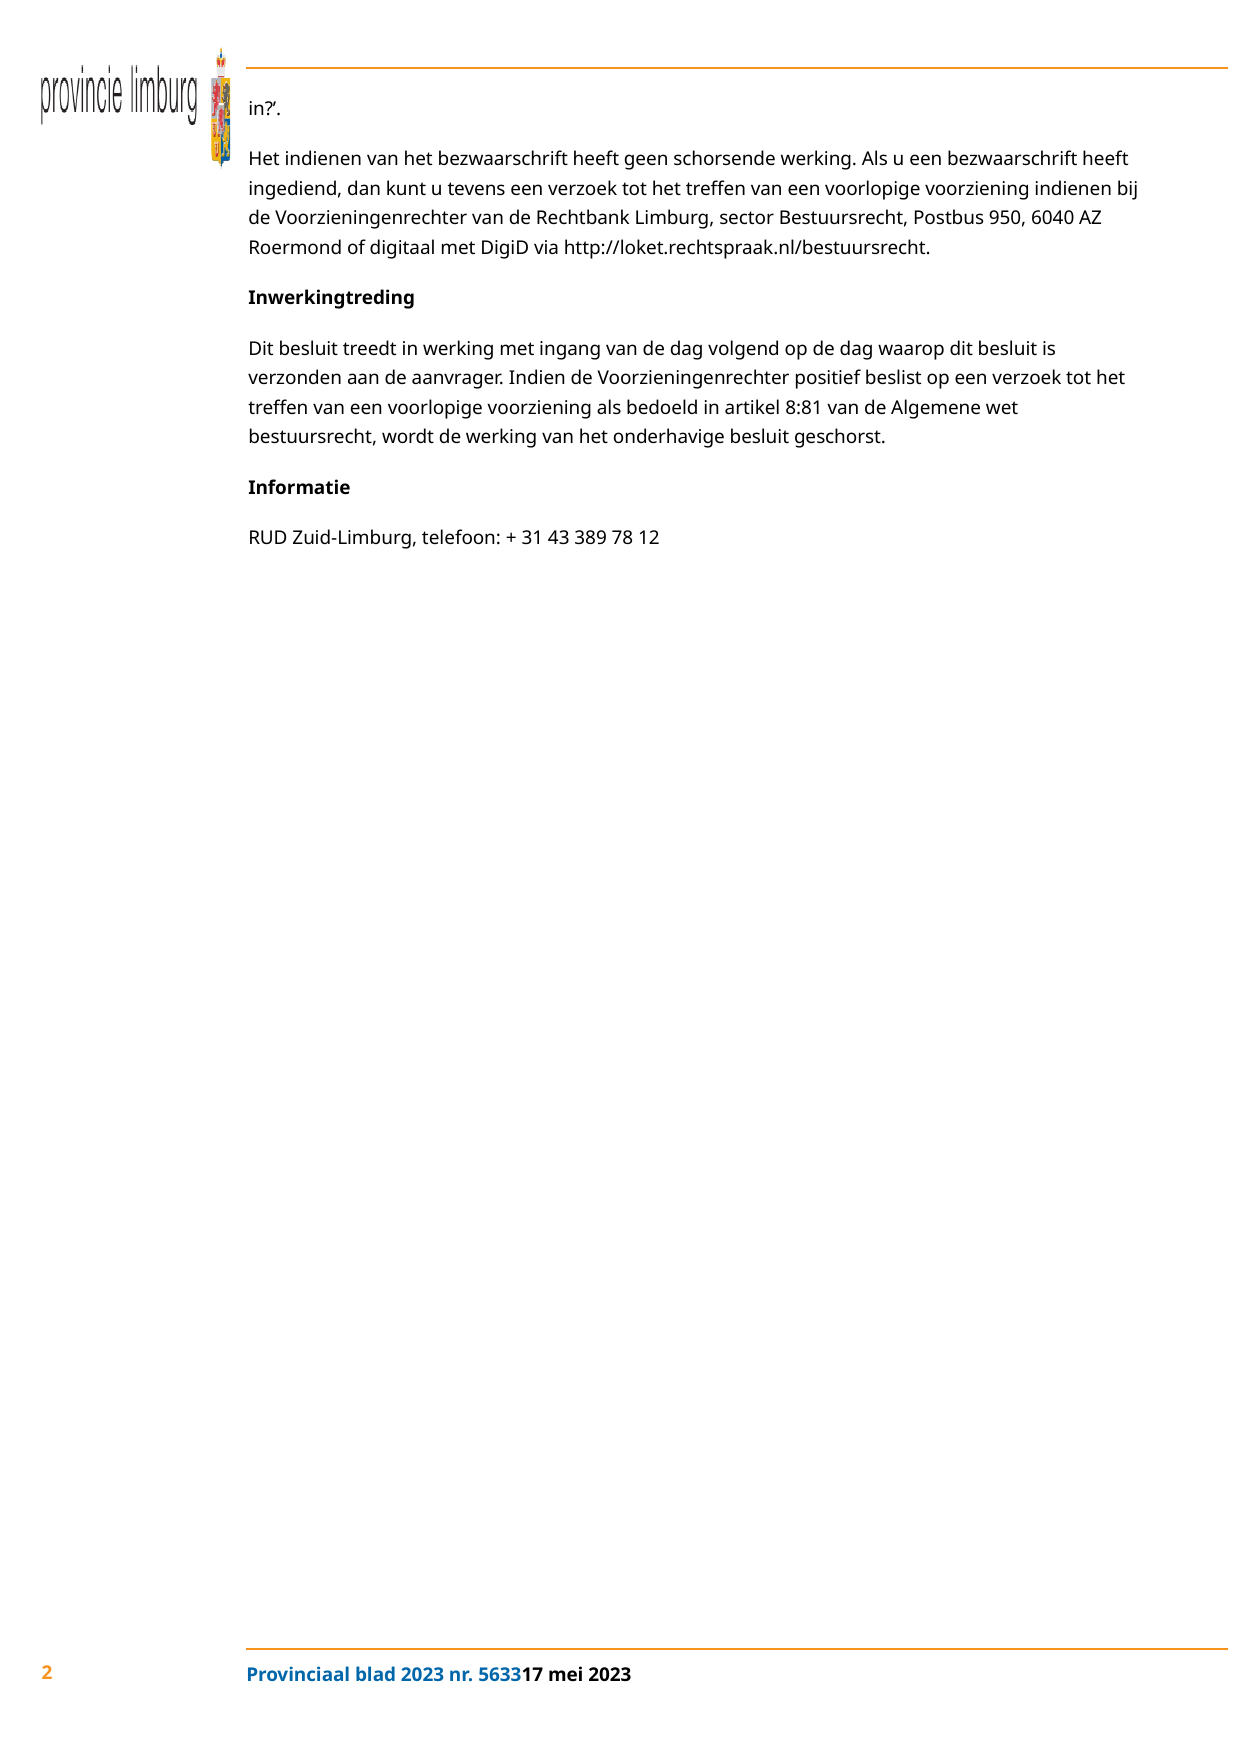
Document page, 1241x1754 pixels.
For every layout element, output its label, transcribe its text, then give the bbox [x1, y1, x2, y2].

text RUD Zuid-Limburg, telefoon: + 31 43 389 78 12 [248, 524, 1152, 550]
text Informatie [248, 474, 1152, 500]
text in?’. [248, 95, 1152, 121]
text Inwerkingtreding [248, 284, 1152, 310]
picture [41, 47, 231, 172]
text Het indienen van het bezwaarschrift heeft geen schorsende werking. Als u een bezwaarschrift heeft ingediend, dan kunt u tevens een verzoek tot het treffen van een voorlopige voorziening indienen bij de Voorzieningenrechter van de Rechtbank Limburg, sector Bestuursrecht, Postbus 950, 6040 AZ Roermond of digitaal met DigiD via http://loket.rechtspraak.nl/bestuursrecht. [248, 145, 1152, 260]
text Dit besluit treedt in werking met ingang van de dag volgend op de dag waarop dit besluit is verzonden aan de aanvrager. Indien de Voorzieningenrechter positief beslist op een verzoek tot het treffen van een voorlopige voorziening als bedoeld in artikel 8:81 van de Algemene wet bestuursrecht, wordt de werking van het onderhavige besluit geschorst. [248, 335, 1152, 449]
